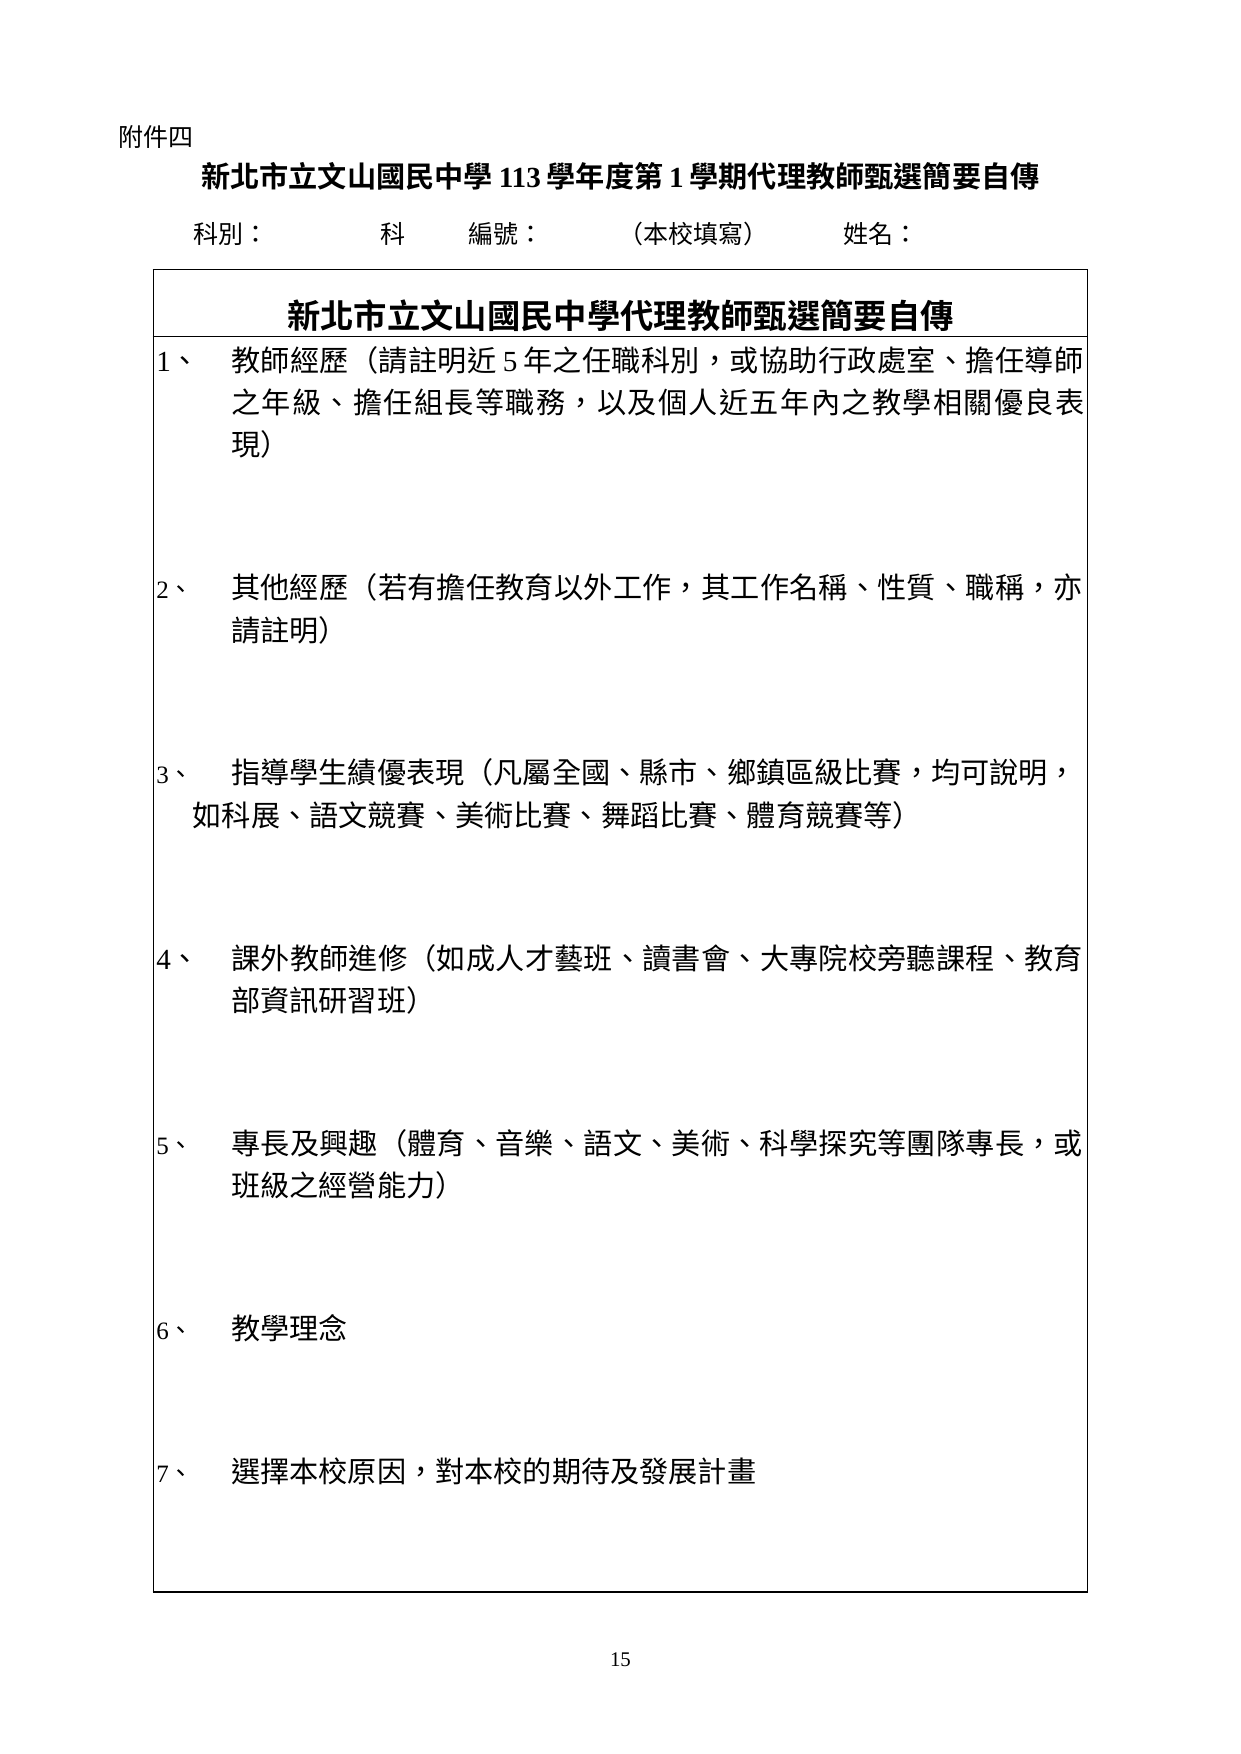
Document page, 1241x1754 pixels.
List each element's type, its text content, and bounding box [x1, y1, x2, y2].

text 附件四 [118, 118, 1122, 154]
text 新北市立文山國民中學113學年度第1學期代理教師甄選簡要自傳 [118, 154, 1122, 196]
table_cell 教師經歷（請註明近5年之任職科別，或協助行政處室、擔任導師之年級、擔任組長等職務，以及個人近五年內之教學相關優良表現） 其他經歷（若有擔任教育以外工作，其工作名稱、性質、職稱，亦請註明） 指導學生績優表現（凡屬全國、縣市、鄉鎮區級比賽，均可說明， 如科展、語文競賽、美術比賽、舞蹈比賽、體育競賽等） 課外教師進修（如成人才藝班、讀書會、大專院校旁聽課程、教育部資訊研習班） 專長及興趣（體育、音樂、語文、美術、科學探究等團隊專長，或班級之經營能力） 教學理念 選擇本校原因，對本校的期待及發展計畫 [154, 337, 1087, 1591]
text 科別： 科 編號： （本校填寫） 姓名： [118, 215, 1122, 251]
table_header 新北市立文山國民中學代理教師甄選簡要自傳 [154, 270, 1087, 336]
